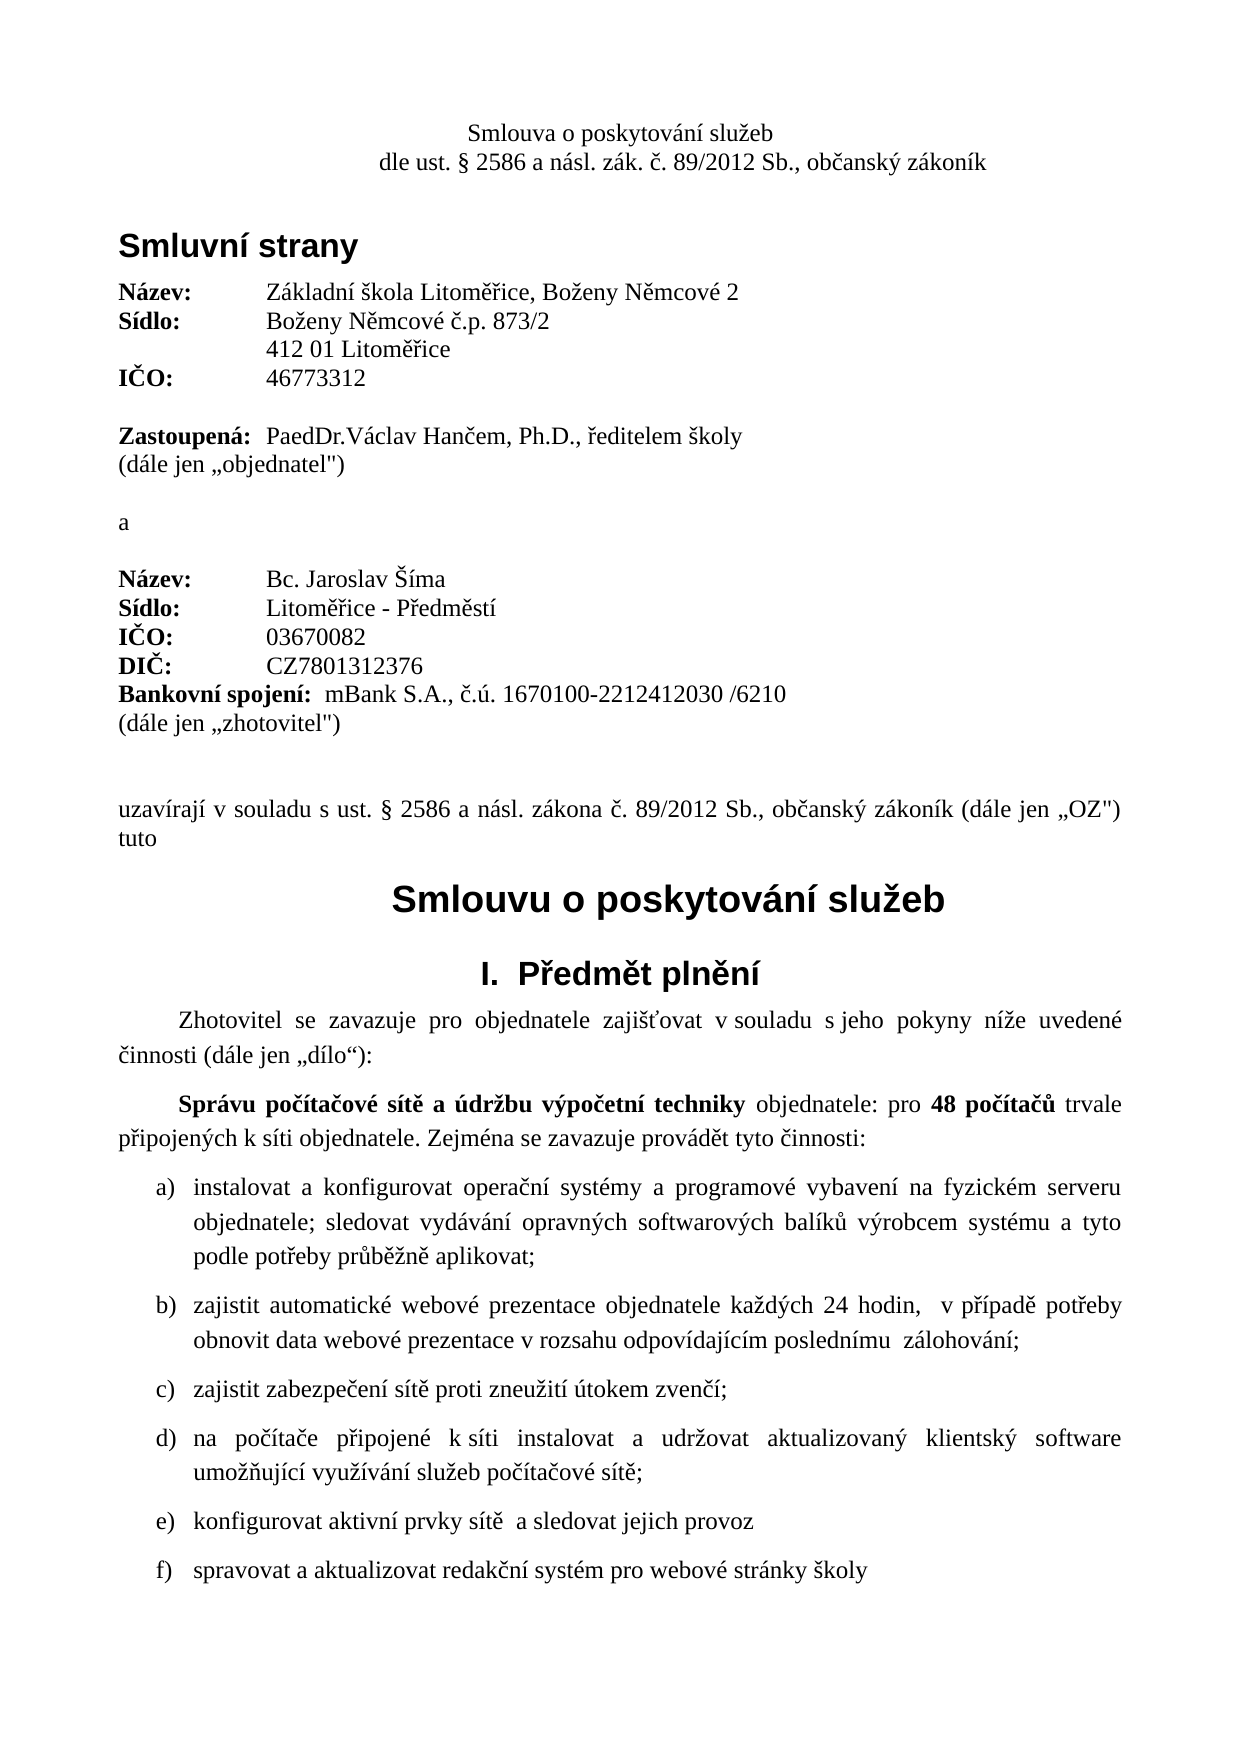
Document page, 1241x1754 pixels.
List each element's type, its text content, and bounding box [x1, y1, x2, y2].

subtitle Smluvní strany [118, 226, 1122, 264]
text 412 01 Litoměřice [118, 334, 1122, 363]
text Sídlo: Litoměřice - Předměstí [118, 593, 1122, 622]
list zajistit zabezpečení sítě proti zneužití útokem zvenčí; [156, 1374, 1122, 1403]
text Název: Bc. Jaroslav Šíma [118, 564, 1122, 593]
list instalovat a konfigurovat operační systémy a programové vybavení na fyzickém serveru objednatele; sledovat vydávání opravných softwarových balíků výrobcem systému a tyto podle potřeby průběžně aplikovat; [156, 1172, 1122, 1270]
text Název: Základní škola Litoměřice, Boženy Němcové 2 [118, 277, 1122, 306]
text Zhotovitel se zavazuje pro objednatele zajišťovat v souladu s jeho pokyny níže uvedené činnosti (dále jen „dílo“): [118, 1005, 1122, 1068]
subtitle Smlouvu o poskytování služeb [118, 877, 1122, 921]
text IČO: 03670082 [118, 622, 1122, 651]
text DIČ: CZ7801312376 [118, 651, 1122, 679]
text IČO: 46773312 [118, 363, 1122, 392]
text (dále jen „objednatel") [118, 449, 1122, 478]
subtitle I. Předmět plnění [118, 954, 1122, 993]
list na počítače připojené k síti instalovat a udržovat aktualizovaný klientský software umožňující využívání služeb počítačové sítě; [156, 1423, 1122, 1486]
text Sídlo: Boženy Němcové č.p. 873/2 [118, 306, 1122, 334]
text (dále jen „zhotovitel") [118, 708, 1122, 737]
list konfigurovat aktivní prvky sítě a sledovat jejich provoz [156, 1506, 1122, 1535]
list zajistit automatické webové prezentace objednatele každých 24 hodin, v případě potřeby obnovit data webové prezentace v rozsahu odpovídajícím poslednímu zálohování; [156, 1290, 1122, 1353]
list spravovat a aktualizovat redakční systém pro webové stránky školy [156, 1556, 1122, 1584]
text Bankovní spojení: mBank S.A., č.ú. 1670100-2212412030 /6210 [118, 679, 1122, 708]
text a [118, 507, 1122, 536]
text Zastoupená: PaedDr.Václav Hančem, Ph.D., ředitelem školy [118, 421, 1122, 449]
text uzavírají v souladu s ust. § 2586 a násl. zákona č. 89/2012 Sb., občanský zákoník (dále jen „OZ") tuto [118, 794, 1122, 852]
text Správu počítačové sítě a údržbu výpočetní techniky objednatele: pro 48 počítačů trvale připojených k síti objednatele. Zejména se zavazuje provádět tyto činnosti: [118, 1089, 1122, 1152]
